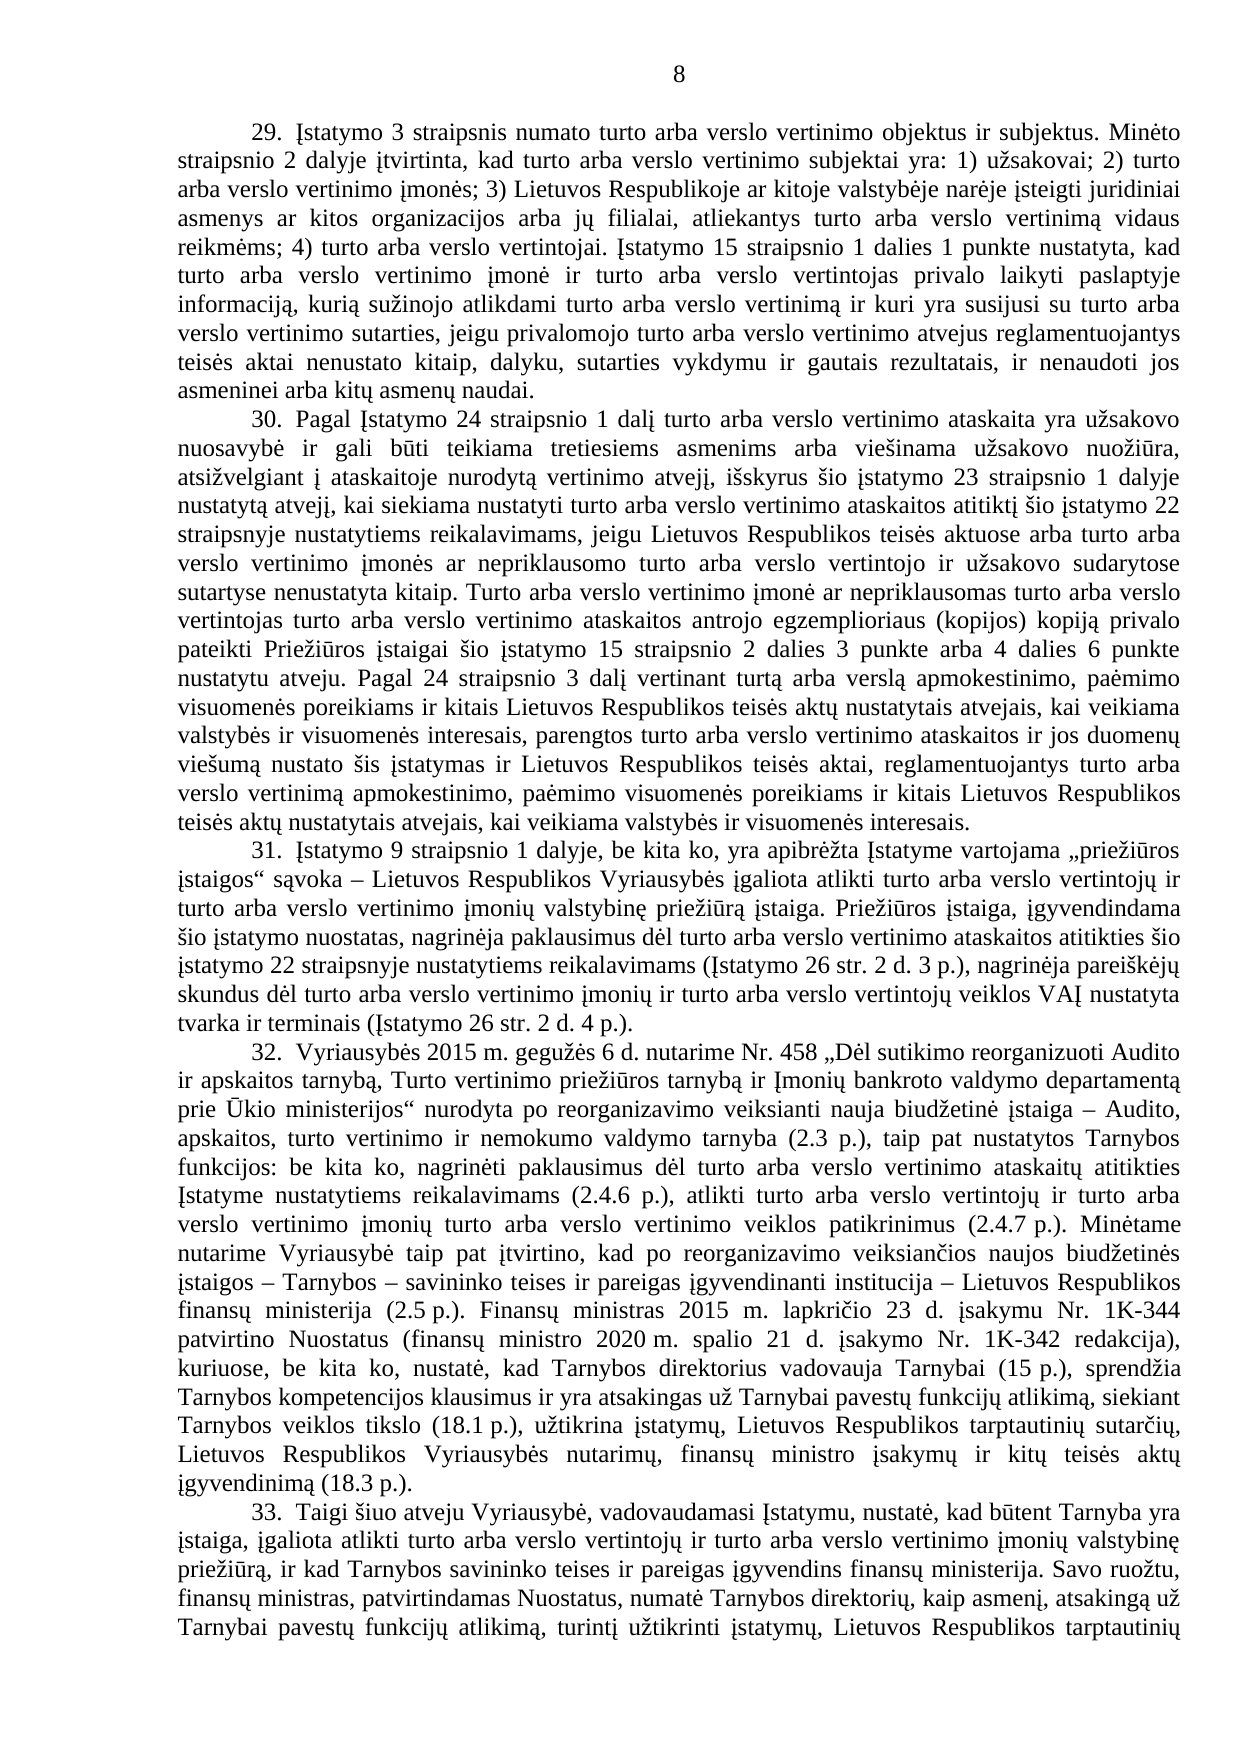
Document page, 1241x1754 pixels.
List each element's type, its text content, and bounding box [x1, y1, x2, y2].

text 30. Pagal Įstatymo 24 straipsnio 1 dalį turto arba verslo vertinimo ataskaita yra užsakovo nuosavybė ir gali būti teikiama tretiesiems asmenims arba viešinama užsakovo nuožiūra, atsižvelgiant į ataskaitoje nurodytą vertinimo atvejį, išskyrus šio įstatymo 23 straipsnio 1 dalyje nustatytą atvejį, kai siekiama nustatyti turto arba verslo vertinimo ataskaitos atitiktį šio įstatymo 22 straipsnyje nustatytiems reikalavimams, jeigu Lietuvos Respublikos teisės aktuose arba turto arba verslo vertinimo įmonės ar nepriklausomo turto arba verslo vertintojo ir užsakovo sudarytose sutartyse nenustatyta kitaip. Turto arba verslo vertinimo įmonė ar nepriklausomas turto arba verslo vertintojas turto arba verslo vertinimo ataskaitos antrojo egzemplioriaus (kopijos) kopiją privalo pateikti Priežiūros įstaigai šio įstatymo 15 straipsnio 2 dalies 3 punkte arba 4 dalies 6 punkte nustatytu atveju. Pagal 24 straipsnio 3 dalį vertinant turtą arba verslą apmokestinimo, paėmimo visuomenės poreikiams ir kitais Lietuvos Respublikos teisės aktų nustatytais atvejais, kai veikiama valstybės ir visuomenės interesais, parengtos turto arba verslo vertinimo ataskaitos ir jos duomenų viešumą nustato šis įstatymas ir Lietuvos Respublikos teisės aktai, reglamentuojantys turto arba verslo vertinimą apmokestinimo, paėmimo visuomenės poreikiams ir kitais Lietuvos Respublikos teisės aktų nustatytais atvejais, kai veikiama valstybės ir visuomenės interesais. [177, 404, 1181, 835]
text 29. Įstatymo 3 straipsnis numato turto arba verslo vertinimo objektus ir subjektus. Minėto straipsnio 2 dalyje įtvirtinta, kad turto arba verslo vertinimo subjektai yra: 1) užsakovai; 2) turto arba verslo vertinimo įmonės; 3) Lietuvos Respublikoje ar kitoje valstybėje narėje įsteigti juridiniai asmenys ar kitos organizacijos arba jų filialai, atliekantys turto arba verslo vertinimą vidaus reikmėms; 4) turto arba verslo vertintojai. Įstatymo 15 straipsnio 1 dalies 1 punkte nustatyta, kad turto arba verslo vertinimo įmonė ir turto arba verslo vertintojas privalo laikyti paslaptyje informaciją, kurią sužinojo atlikdami turto arba verslo vertinimą ir kuri yra susijusi su turto arba verslo vertinimo sutarties, jeigu privalomojo turto arba verslo vertinimo atvejus reglamentuojantys teisės aktai nenustato kitaip, dalyku, sutarties vykdymu ir gautais rezultatais, ir nenaudoti jos asmeninei arba kitų asmenų naudai. [177, 117, 1181, 404]
text 32. Vyriausybės 2015 m. gegužės 6 d. nutarime Nr. 458 „Dėl sutikimo reorganizuoti Audito ir apskaitos tarnybą, Turto vertinimo priežiūros tarnybą ir Įmonių bankroto valdymo departamentą prie Ūkio ministerijos“ nurodyta po reorganizavimo veiksianti nauja biudžetinė įstaiga – Audito, apskaitos, turto vertinimo ir nemokumo valdymo tarnyba (2.3 p.), taip pat nustatytos Tarnybos funkcijos: be kita ko, nagrinėti paklausimus dėl turto arba verslo vertinimo ataskaitų atitikties Įstatyme nustatytiems reikalavimams (2.4.6 p.), atlikti turto arba verslo vertintojų ir turto arba verslo vertinimo įmonių turto arba verslo vertinimo veiklos patikrinimus (2.4.7 p.). Minėtame nutarime Vyriausybė taip pat įtvirtino, kad po reorganizavimo veiksiančios naujos biudžetinės įstaigos – Tarnybos – savininko teises ir pareigas įgyvendinanti institucija – Lietuvos Respublikos finansų ministerija (2.5 p.). Finansų ministras 2015 m. lapkričio 23 d. įsakymu Nr. 1K-344 patvirtino Nuostatus (finansų ministro 2020 m. spalio 21 d. įsakymo Nr. 1K-342 redakcija), kuriuose, be kita ko, nustatė, kad Tarnybos direktorius vadovauja Tarnybai (15 p.), sprendžia Tarnybos kompetencijos klausimus ir yra atsakingas už Tarnybai pavestų funkcijų atlikimą, siekiant Tarnybos veiklos tikslo (18.1 p.), užtikrina įstatymų, Lietuvos Respublikos tarptautinių sutarčių, Lietuvos Respublikos Vyriausybės nutarimų, finansų ministro įsakymų ir kitų teisės aktų įgyvendinimą (18.3 p.). [177, 1037, 1181, 1497]
text 31. Įstatymo 9 straipsnio 1 dalyje, be kita ko, yra apibrėžta Įstatyme vartojama „priežiūros įstaigos“ sąvoka – Lietuvos Respublikos Vyriausybės įgaliota atlikti turto arba verslo vertintojų ir turto arba verslo vertinimo įmonių valstybinę priežiūrą įstaiga. Priežiūros įstaiga, įgyvendindama šio įstatymo nuostatas, nagrinėja paklausimus dėl turto arba verslo vertinimo ataskaitos atitikties šio įstatymo 22 straipsnyje nustatytiems reikalavimams (Įstatymo 26 str. 2 d. 3 p.), nagrinėja pareiškėjų skundus dėl turto arba verslo vertinimo įmonių ir turto arba verslo vertintojų veiklos VAĮ nustatyta tvarka ir terminais (Įstatymo 26 str. 2 d. 4 p.). [177, 835, 1181, 1037]
text 33. Taigi šiuo atveju Vyriausybė, vadovaudamasi Įstatymu, nustatė, kad būtent Tarnyba yra įstaiga, įgaliota atlikti turto arba verslo vertintojų ir turto arba verslo vertinimo įmonių valstybinę priežiūrą, ir kad Tarnybos savininko teises ir pareigas įgyvendins finansų ministerija. Savo ruožtu, finansų ministras, patvirtindamas Nuostatus, numatė Tarnybos direktorių, kaip asmenį, atsakingą už Tarnybai pavestų funkcijų atlikimą, turintį užtikrinti įstatymų, Lietuvos Respublikos tarptautinių [177, 1497, 1181, 1640]
